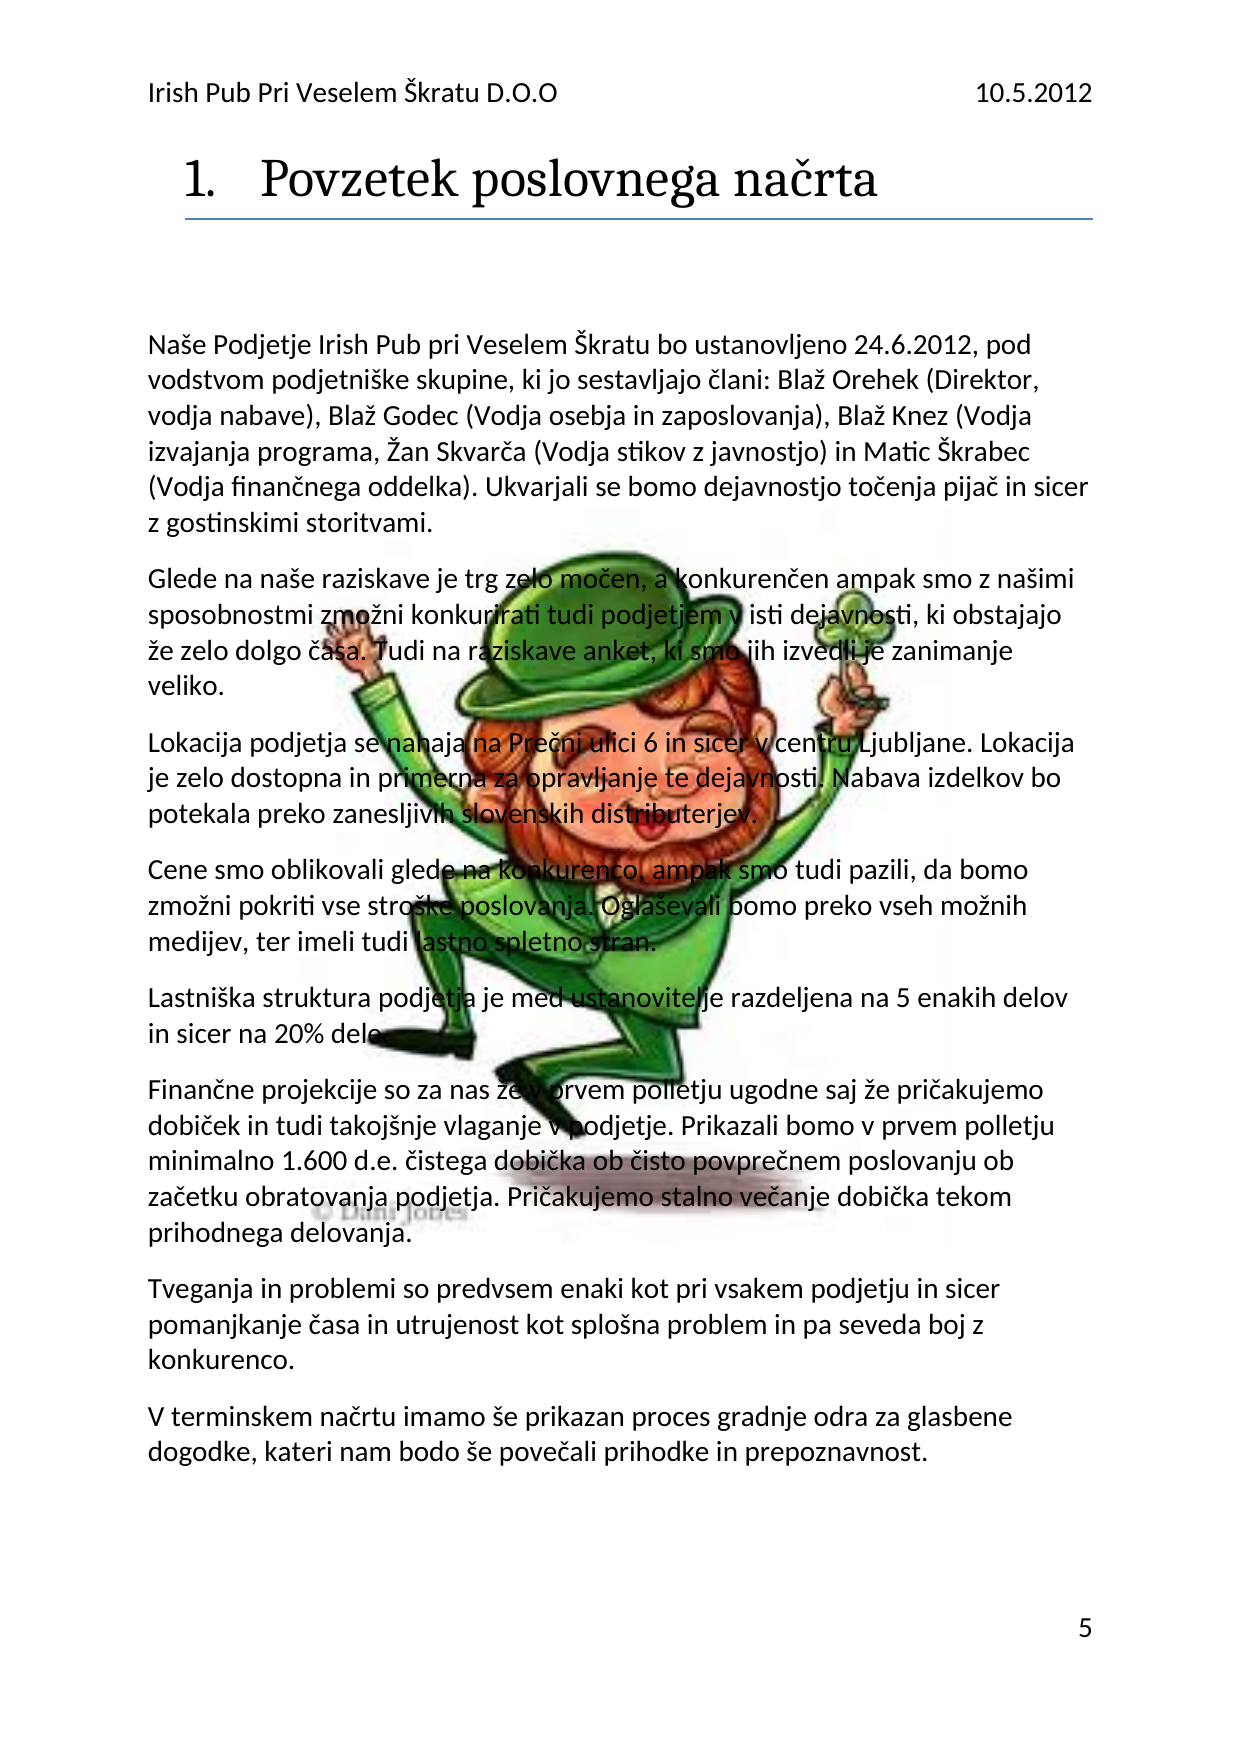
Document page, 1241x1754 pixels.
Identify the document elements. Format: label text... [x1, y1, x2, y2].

picture [287, 703, 953, 724]
text Cene smo oblikovali glede na konkurenco, ampak smo tudi pazili, da bomo zmožni pokriti vse stroške poslovanja. Oglaševali bomo preko vseh možnih medijev, ter imeli tudi lastno spletno stran. [148, 851, 1093, 958]
text Lokacija podjetja se nahaja na Prečni ulici 6 in sicer v centru Ljubljane. Lokacija je zelo dostopna in primerna za opravljanje te dejavnosti. Nabava izdelkov bo potekala preko zanesljivih slovenskih distributerjev. [148, 724, 1093, 831]
text V terminskem načrtu imamo še prikazan proces gradnje odra za glasbene dogodke, kateri nam bodo še povečali prihodke in prepoznavnost. [148, 1398, 1093, 1469]
text Naše Podjetje Irish Pub pri Veselem Škratu bo ustanovljeno 24.6.2012, pod vodstvom podjetniške skupine, ki jo sestavljajo člani: Blaž Orehek (Direktor, vodja nabave), Blaž Godec (Vodja osebja in zaposlovanja), Blaž Knez (Vodja izvajanja programa, Žan Skvarča (Vodja stikov z javnostjo) in Matic Škrabec (Vodja finančnega oddelka). Ukvarjali se bomo dejavnostjo točenja pijač in sicer z gostinskimi storitvami. [148, 326, 1093, 539]
picture [287, 1050, 953, 1071]
picture [287, 958, 953, 979]
title Povzetek poslovnega načrta [185, 148, 1093, 218]
picture [287, 539, 953, 560]
picture [287, 831, 953, 851]
text Glede na naše raziskave je trg zelo močen, a konkurenčen ampak smo z našimi sposobnostmi zmožni konkurirati tudi podjetjem v isti dejavnosti, ki obstajajo že zelo dolgo časa. Tudi na raziskave anket, ki smo jih izvedli je zanimanje veliko. [148, 560, 1093, 703]
text Lastniška struktura podjetja je med ustanovitelje razdeljena na 5 enakih delov in sicer na 20% dele. [148, 979, 1093, 1050]
text Tveganja in problemi so predvsem enaki kot pri vsakem podjetju in sicer pomanjkanje časa in utrujenost kot splošna problem in pa seveda boj z konkurenco. [148, 1270, 1093, 1377]
text Finančne projekcije so za nas že v prvem polletju ugodne saj že pričakujemo dobiček in tudi takojšnje vlaganje v podjetje. Prikazali bomo v prvem polletju minimalno 1.600 d.e. čistega dobička ob čisto povprečnem poslovanju ob začetku obratovanja podjetja. Pričakujemo stalno večanje dobička tekom prihodnega delovanja. [148, 1071, 1093, 1249]
